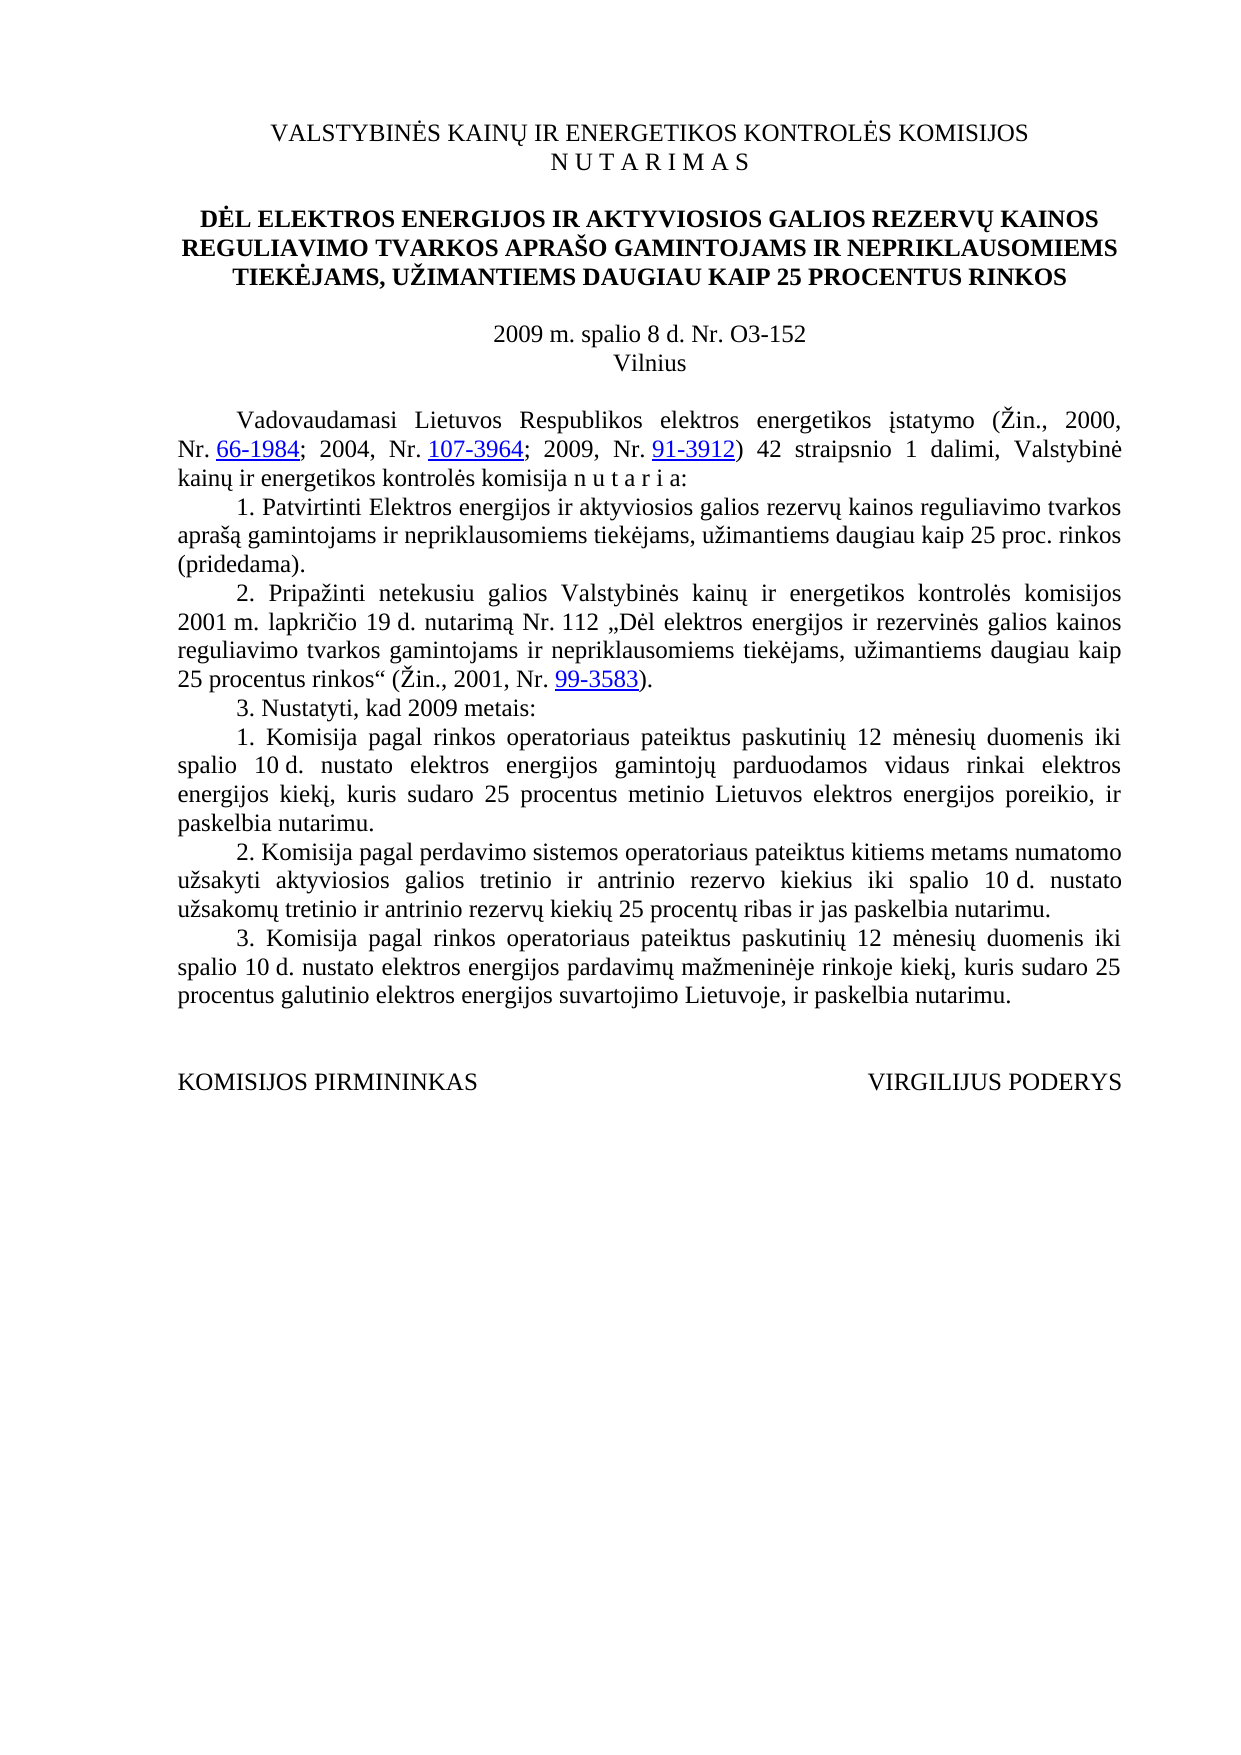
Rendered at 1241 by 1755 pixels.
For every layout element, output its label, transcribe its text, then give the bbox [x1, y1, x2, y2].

text 1. Patvirtinti Elektros energijos ir aktyviosios galios rezervų kainos reguliavimo tvarkos aprašą gamintojams ir nepriklausomiems tiekėjams, užimantiems daugiau kaip 25 proc. rinkos (pridedama). [177, 492, 1122, 578]
text 3. Komisija pagal rinkos operatoriaus pateiktus paskutinių 12 mėnesių duomenis iki spalio 10 d. nustato elektros energijos pardavimų mažmeninėje rinkoje kiekį, kuris sudaro 25 procentus galutinio elektros energijos suvartojimo Lietuvoje, ir paskelbia nutarimu. [177, 923, 1122, 1009]
text 2009 m. spalio 8 d. Nr. O3-152 [177, 319, 1122, 348]
text Komisijos pirmininkas Virgilijus Poderys [177, 1067, 1122, 1096]
text 2. Komisija pagal perdavimo sistemos operatoriaus pateiktus kitiems metams numatomo užsakyti aktyviosios galios tretinio ir antrinio rezervo kiekius iki spalio 10 d. nustato užsakomų tretinio ir antrinio rezervų kiekių 25 procentų ribas ir jas paskelbia nutarimu. [177, 837, 1122, 923]
text Vadovaudamasi Lietuvos Respublikos elektros energetikos įstatymo (Žin., 2000, Nr. 66-1984; 2004, Nr. 107-3964; 2009, Nr. 91-3912) 42 straipsnio 1 dalimi, Valstybinė kainų ir energetikos kontrolės komisija n u t a r i a: [177, 406, 1122, 492]
text N U T A R I M A S [177, 147, 1122, 176]
text DĖL ELEKTROS ENERGIJOS IR AKTYVIOSIOS GALIOS REZERVŲ KAINOS REGULIAVIMO TVARKOS APRAŠO GAMINTOJAMS IR NEPRIKLAUSOMIEMS TIEKĖJAMS, UŽIMANTIEMS DAUGIAU KAIP 25 PROCENTUS RINKOS [177, 204, 1122, 291]
text 3. Nustatyti, kad 2009 metais: [177, 693, 1122, 722]
text 2. Pripažinti netekusiu galios Valstybinės kainų ir energetikos kontrolės komisijos 2001 m. lapkričio 19 d. nutarimą Nr. 112 „Dėl elektros energijos ir rezervinės galios kainos reguliavimo tvarkos gamintojams ir nepriklausomiems tiekėjams, užimantiems daugiau kaip 25 procentus rinkos“ (Žin., 2001, Nr. 99-3583). [177, 578, 1122, 693]
text 1. Komisija pagal rinkos operatoriaus pateiktus paskutinių 12 mėnesių duomenis iki spalio 10 d. nustato elektros energijos gamintojų parduodamos vidaus rinkai elektros energijos kiekį, kuris sudaro 25 procentus metinio Lietuvos elektros energijos poreikio, ir paskelbia nutarimu. [177, 722, 1122, 837]
text VALSTYBINĖS KAINŲ IR ENERGETIKOS KONTROLĖS KOMISIJOS [177, 118, 1122, 147]
text Vilnius [177, 348, 1122, 377]
